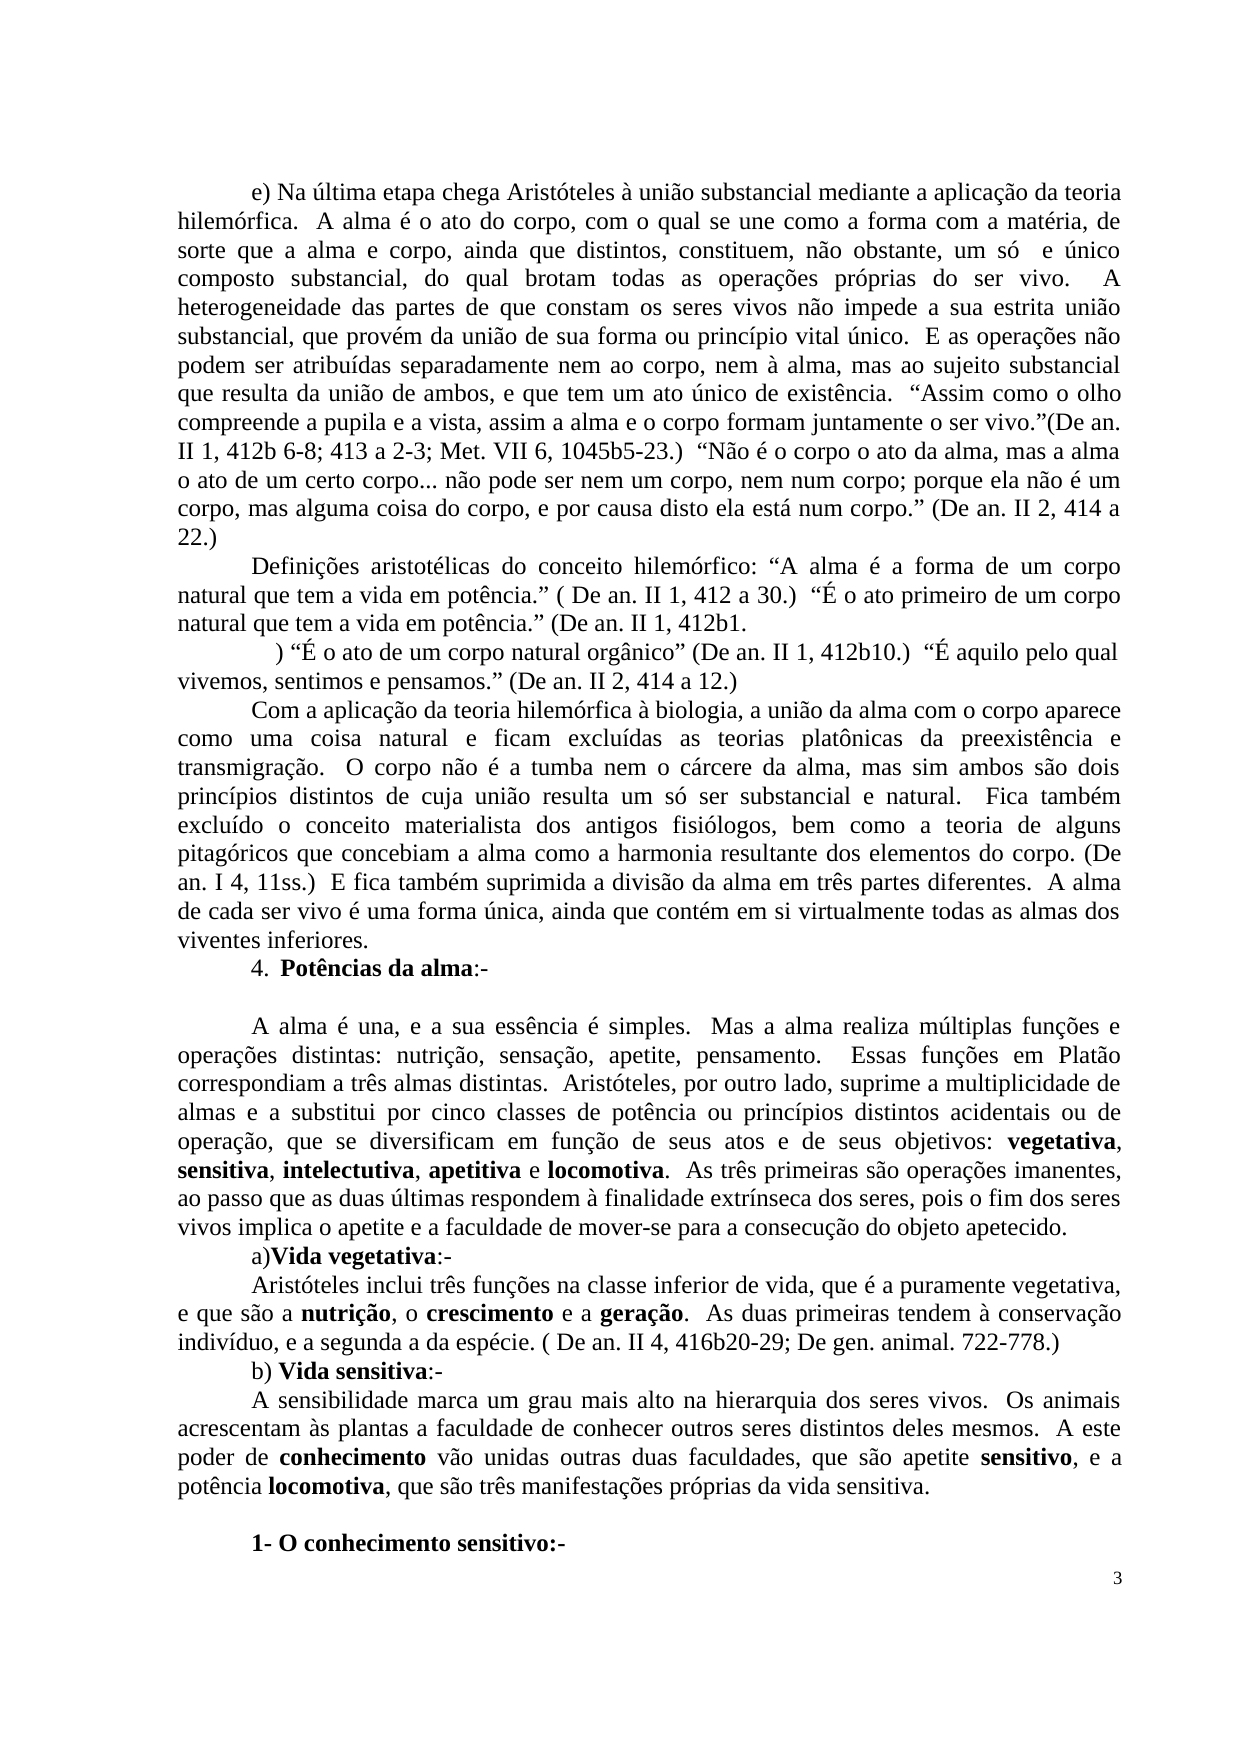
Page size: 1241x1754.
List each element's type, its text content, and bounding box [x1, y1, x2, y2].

text Com a aplicação da teoria hilemórfica à biologia, a união da alma com o corpo aparece como uma coisa natural e ficam excluídas as teorias platônicas da preexistência e transmigração. O corpo não é a tumba nem o cárcere da alma, mas sim ambos são dois princípios distintos de cuja união resulta um só ser substancial e natural. Fica também excluído o conceito materialista dos antigos fisiólogos, bem como a teoria de alguns pitagóricos que concebiam a alma como a harmonia resultante dos elementos do corpo. (De an. I 4, 11ss.) E fica também suprimida a divisão da alma em três partes diferentes. A alma de cada ser vivo é uma forma única, ainda que contém em si virtualmente todas as almas dos viventes inferiores. [177, 695, 1122, 953]
text b) Vida sensitiva:- [177, 1356, 1122, 1385]
text a)Vida vegetativa:- [177, 1241, 1122, 1270]
text 1- O conhecimento sensitivo:- [177, 1528, 1122, 1557]
text ) “É o ato de um corpo natural orgânico” (De an. II 1, 412b10.) “É aquilo pelo qual vivemos, sentimos e pensamos.” (De an. II 2, 414 a 12.) [177, 637, 1122, 695]
text e) Na última etapa chega Aristóteles à união substancial mediante a aplicação da teoria hilemórfica. A alma é o ato do corpo, com o qual se une como a forma com a matéria, de sorte que a alma e corpo, ainda que distintos, constituem, não obstante, um só e único composto substancial, do qual brotam todas as operações próprias do ser vivo. A heterogeneidade das partes de que constam os seres vivos não impede a sua estrita união substancial, que provém da união de sua forma ou princípio vital único. E as operações não podem ser atribuídas separadamente nem ao corpo, nem à alma, mas ao sujeito substancial que resulta da união de ambos, e que tem um ato único de existência. “Assim como o olho compreende a pupila e a vista, assim a alma e o corpo formam juntamente o ser vivo.”(De an. II 1, 412b 6-8; 413 a 2-3; Met. VII 6, 1045b5-23.) “Não é o corpo o ato da alma, mas a alma o ato de um certo corpo... não pode ser nem um corpo, nem num corpo; porque ela não é um corpo, mas alguma coisa do corpo, e por causa disto ela está num corpo.” (De an. II 2, 414 a 22.) [177, 177, 1122, 551]
text A sensibilidade marca um grau mais alto na hierarquia dos seres vivos. Os animais acrescentam às plantas a faculdade de conhecer outros seres distintos deles mesmos. A este poder de conhecimento vão unidas outras duas faculdades, que são apetite sensitivo, e a potência locomotiva, que são três manifestações próprias da vida sensitiva. [177, 1385, 1122, 1500]
text Aristóteles inclui três funções na classe inferior de vida, que é a puramente vegetativa, e que são a nutrição, o crescimento e a geração. As duas primeiras tendem à conservação indivíduo, e a segunda a da espécie. ( De an. II 4, 416b20-29; De gen. animal. 722-778.) [177, 1270, 1122, 1356]
text Definições aristotélicas do conceito hilemórfico: “A alma é a forma de um corpo natural que tem a vida em potência.” ( De an. II 1, 412 a 30.) “É o ato primeiro de um corpo natural que tem a vida em potência.” (De an. II 1, 412b1. [177, 551, 1122, 637]
list Potências da alma:- [251, 953, 1122, 982]
text A alma é una, e a sua essência é simples. Mas a alma realiza múltiplas funções e operações distintas: nutrição, sensação, apetite, pensamento. Essas funções em Platão correspondiam a três almas distintas. Aristóteles, por outro lado, suprime a multiplicidade de almas e a substitui por cinco classes de potência ou princípios distintos acidentais ou de operação, que se diversificam em função de seus atos e de seus objetivos: vegetativa, sensitiva, intelectutiva, apetitiva e locomotiva. As três primeiras são operações imanentes, ao passo que as duas últimas respondem à finalidade extrínseca dos seres, pois o fim dos seres vivos implica o apetite e a faculdade de mover-se para a consecução do objeto apetecido. [177, 1011, 1122, 1241]
